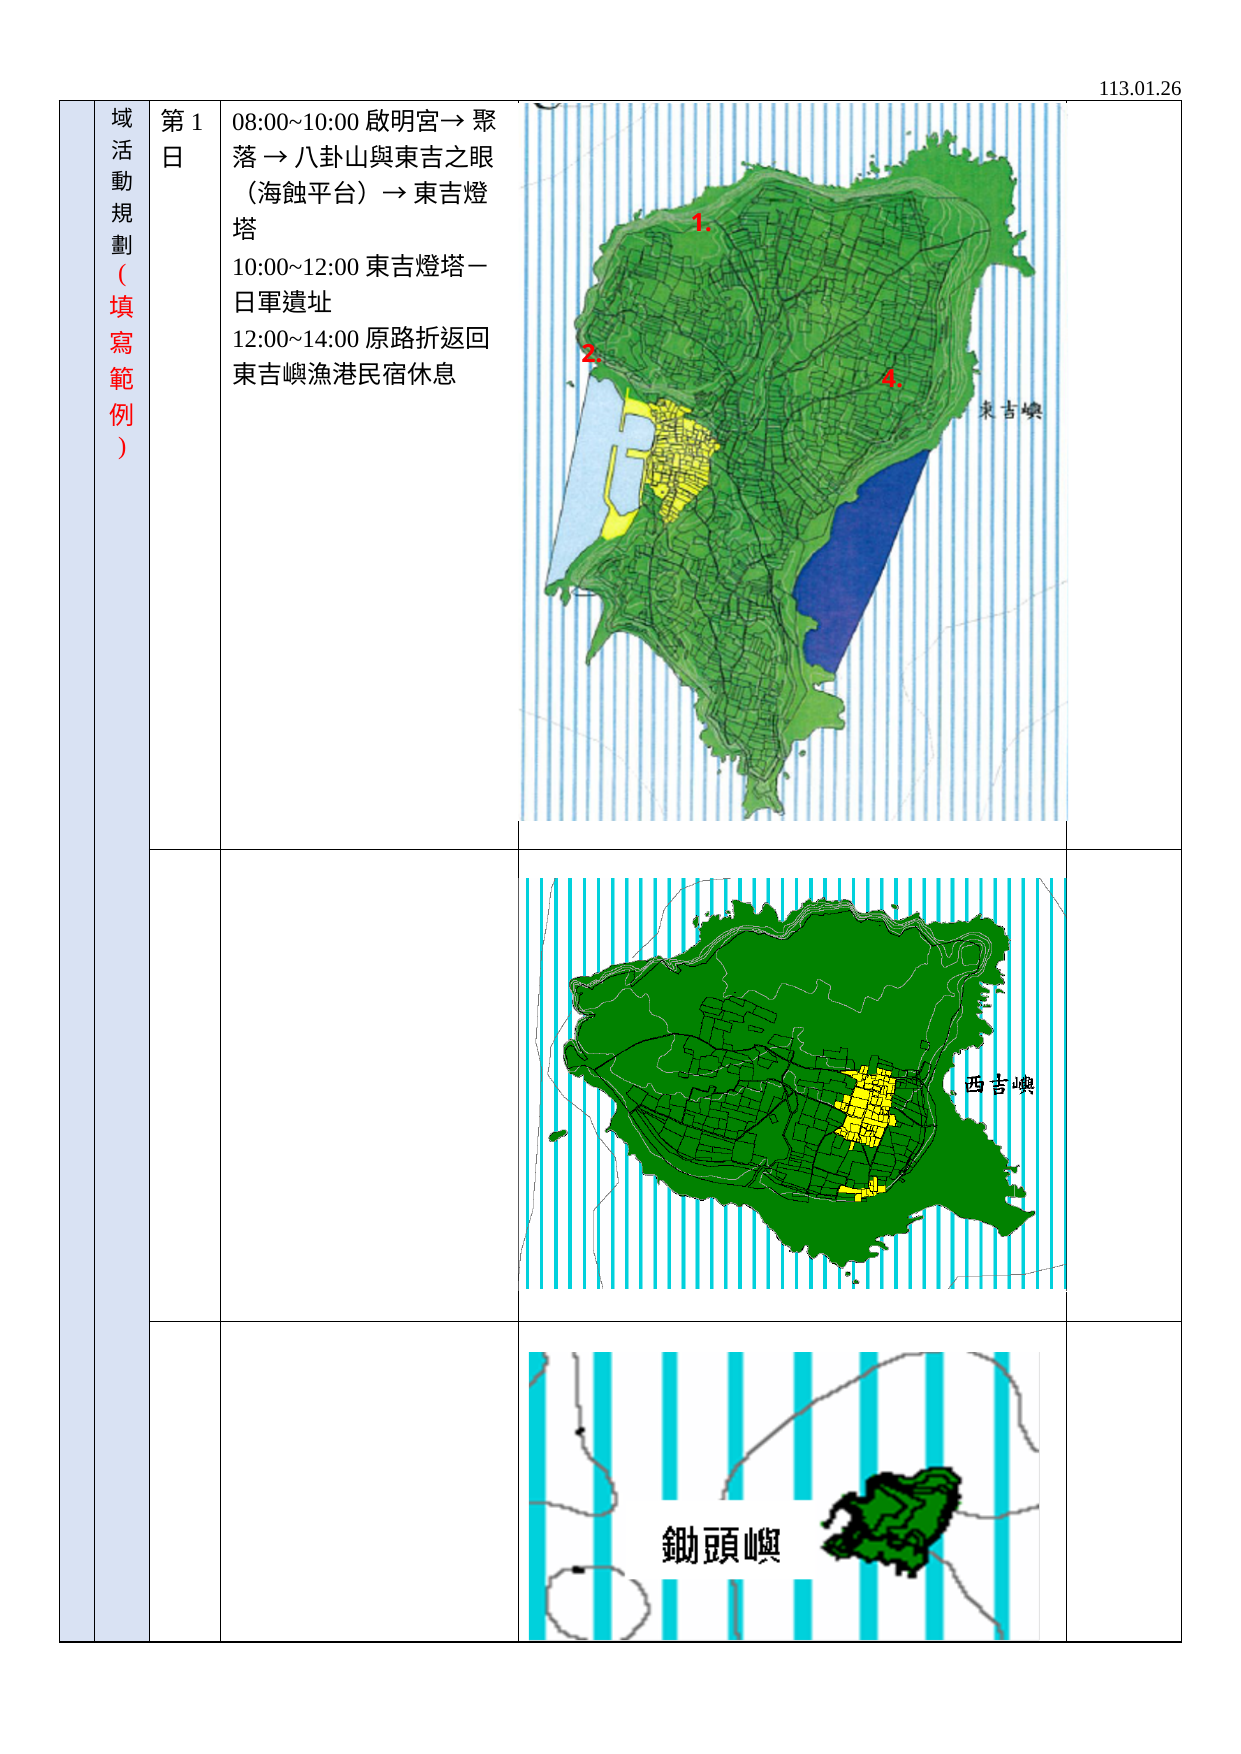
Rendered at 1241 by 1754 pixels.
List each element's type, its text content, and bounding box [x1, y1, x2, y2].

picture [518, 878, 1067, 1291]
table_cell [221, 1322, 518, 1641]
table_cell 08:00~10:00 啟明宮→ 聚落 → 八卦山與東吉之眼（海蝕平台）→ 東吉燈塔 10:00~12:00 東吉燈塔－日軍遺址 12:00~14:00 原路折返回東吉嶼漁港民宿休息 [221, 101, 518, 849]
picture [533, 1352, 1041, 1642]
table_cell [1067, 850, 1181, 1321]
table_cell [1067, 101, 1181, 849]
table_cell [519, 821, 1066, 849]
table_cell 第1日 [150, 101, 220, 849]
table_cell [1067, 1322, 1181, 1641]
table_cell [519, 850, 1066, 878]
table_cell [221, 850, 518, 1321]
table_cell 域活動規劃(填寫範例) [95, 101, 149, 1641]
table_cell [60, 101, 94, 1641]
table_cell [150, 850, 220, 1321]
table_cell [150, 1322, 220, 1641]
table_cell [519, 1291, 1067, 1321]
picture [518, 103, 1069, 821]
table_cell [519, 1322, 1066, 1641]
